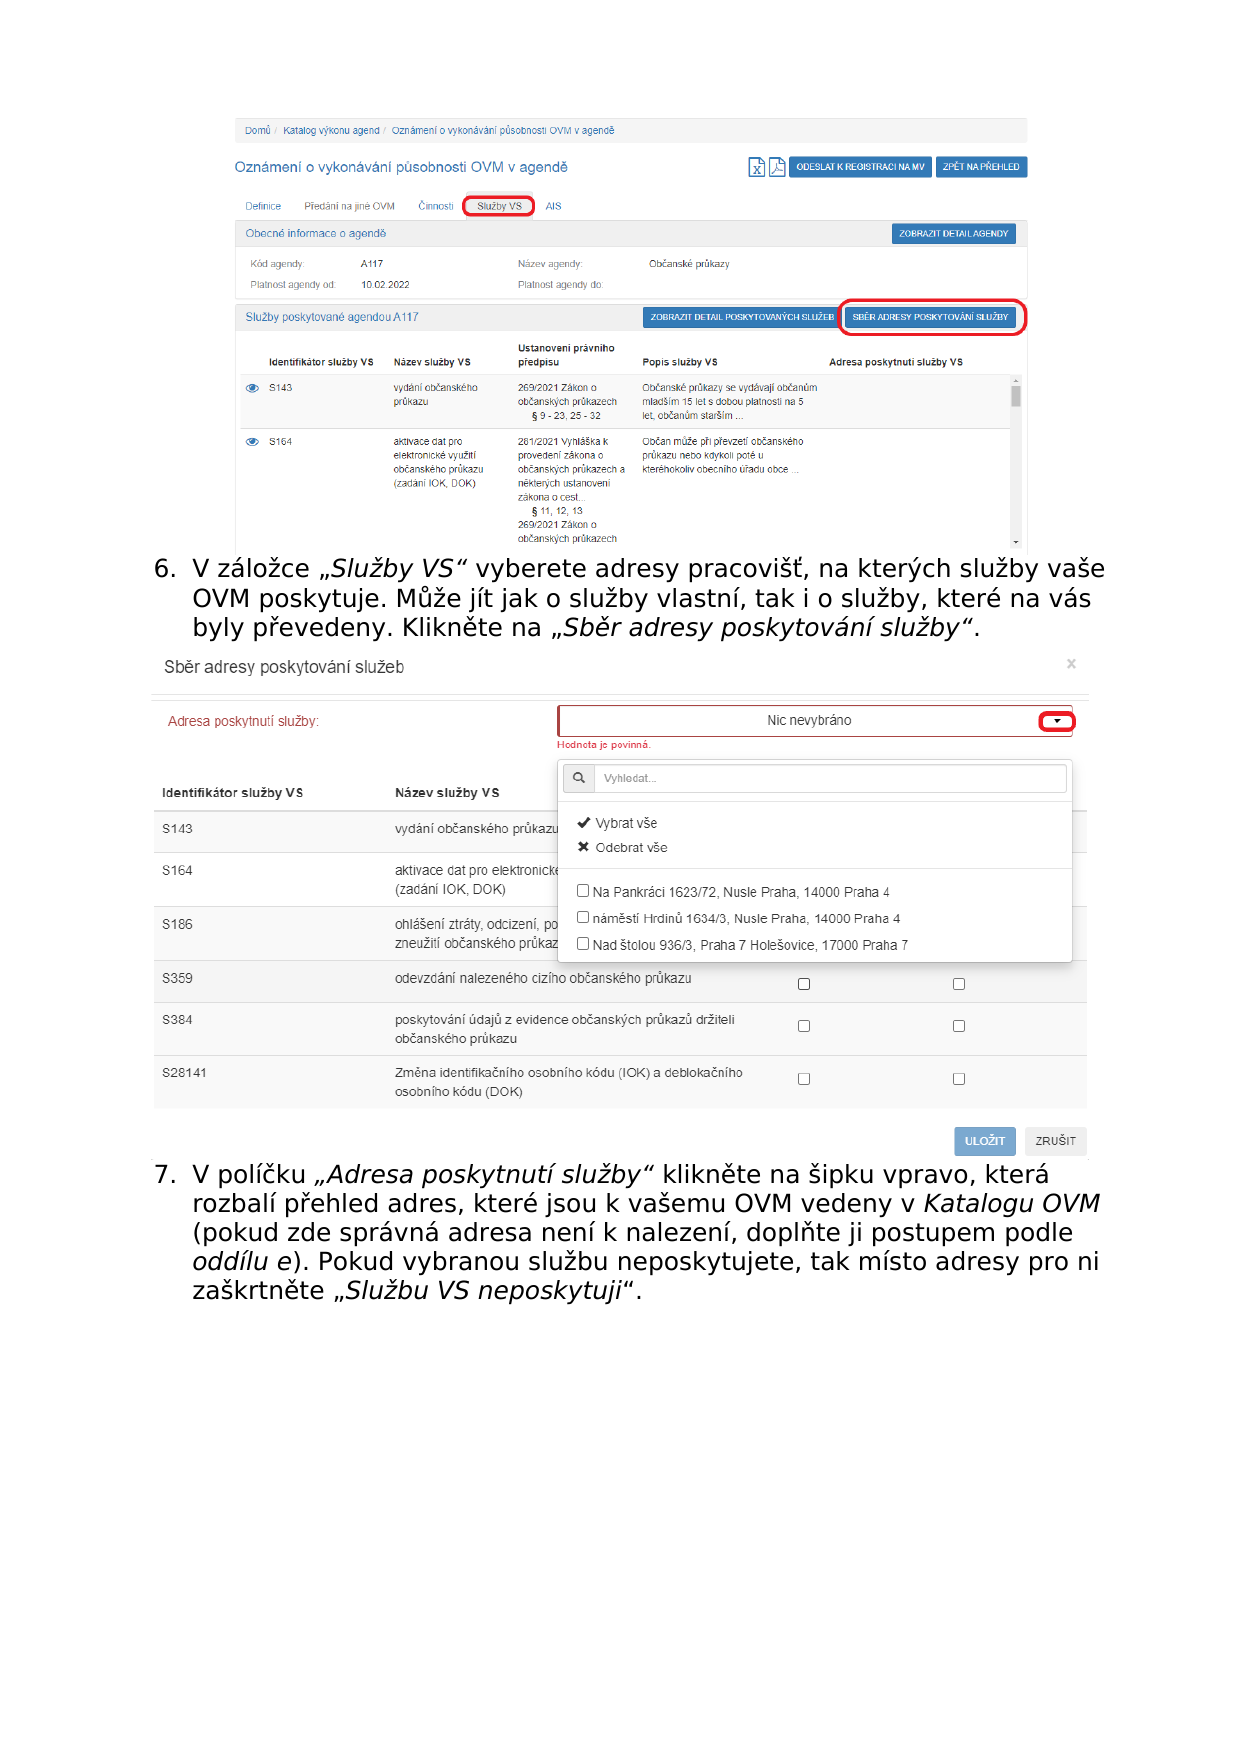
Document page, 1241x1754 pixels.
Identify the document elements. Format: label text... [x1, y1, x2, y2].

list V záložce „Služby VS“ vyberete adresy pracovišť, na kterých služby vaše OVM poskytuje. Může jít jak o služby vlastní, tak i o služby, které na vás byly převedeny. Klikněte na „Sběr adresy poskytování služby“. [177, 118, 1122, 642]
list V políčku „Adresa poskytnutí služby“ klikněte na šipku vpravo, která rozbalí přehled adres, které jsou k vašemu OVM vedeny v Katalogu OVM (pokud zde správná adresa není k nalezení, doplňte ji postupem podle oddílu e). Pokud vybranou službu neposkytujete, tak místo adresy pro ni zaškrtněte „Službu VS neposkytuji“. [177, 642, 1122, 1306]
picture [151, 118, 1089, 555]
picture [151, 642, 1089, 1160]
